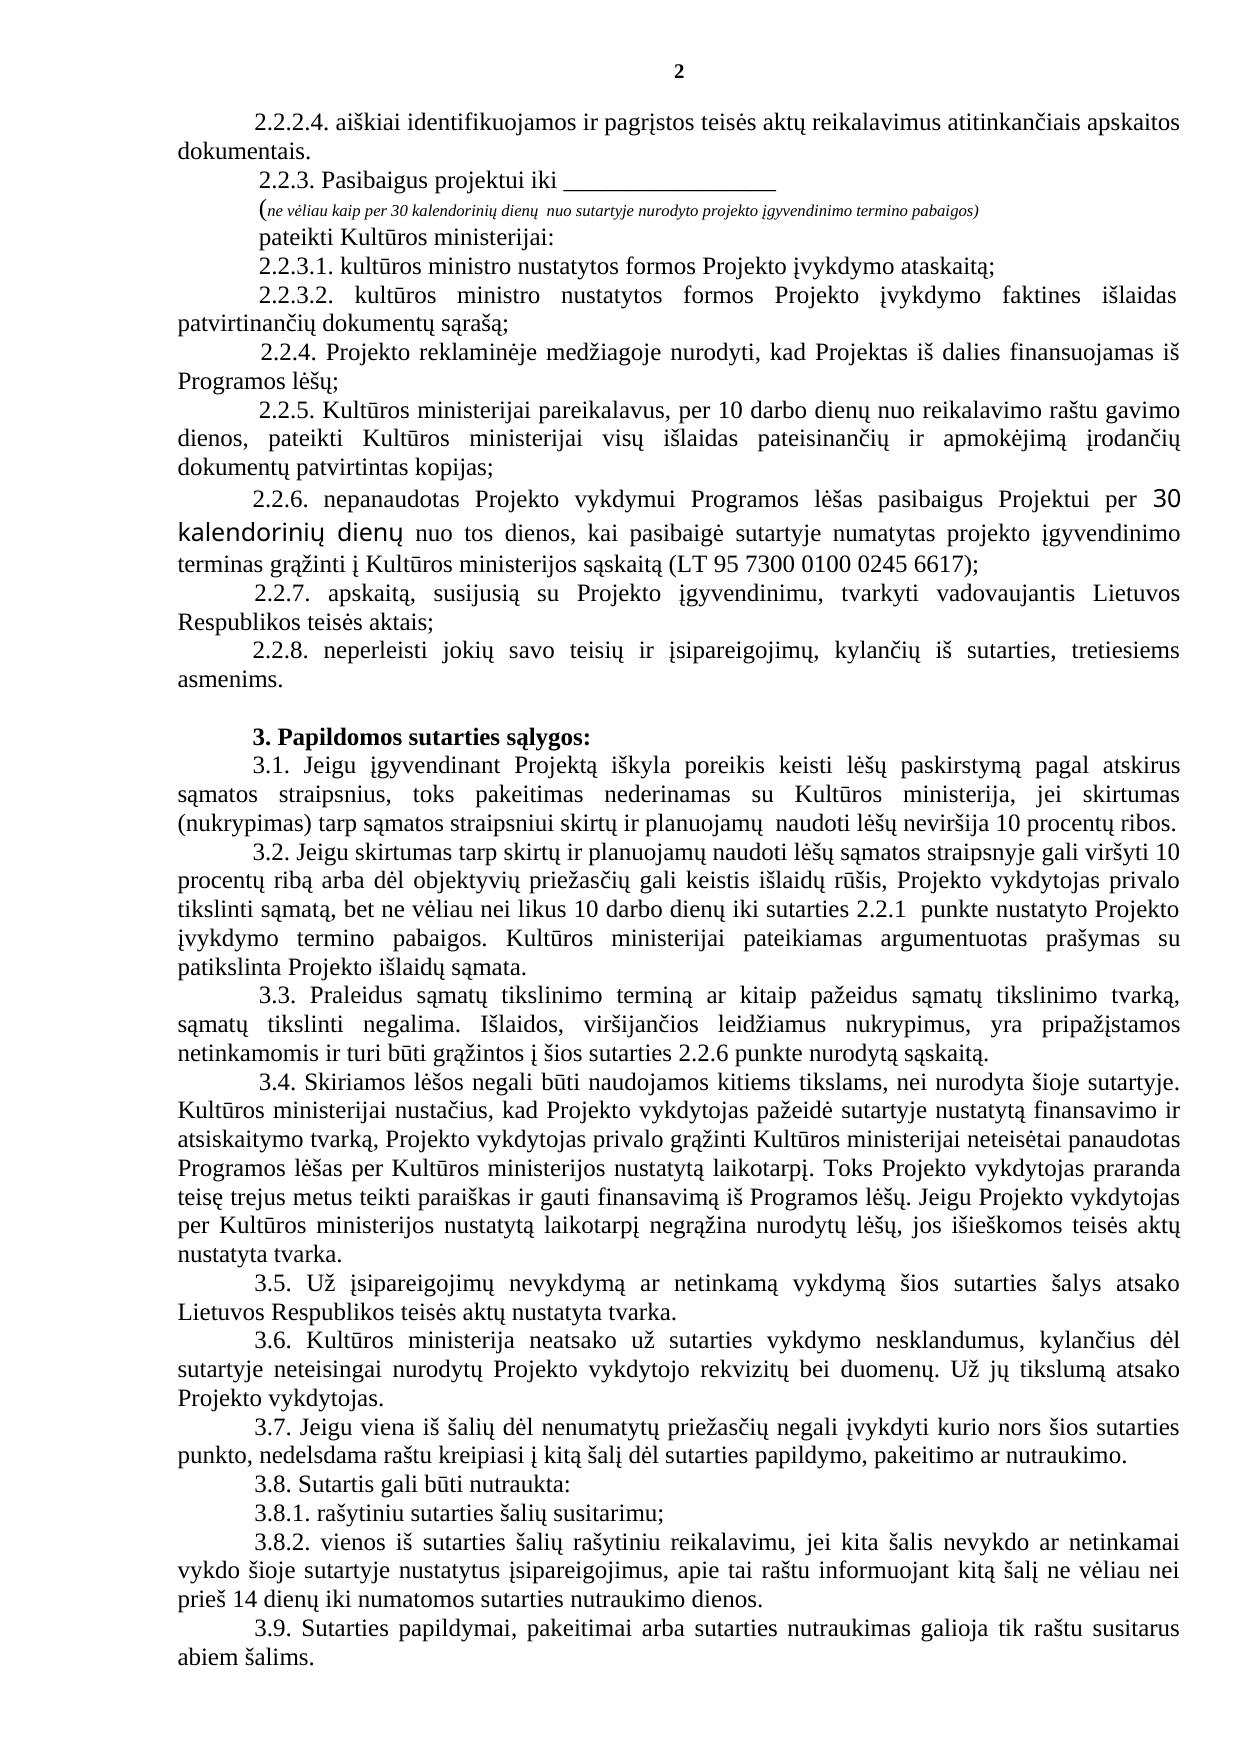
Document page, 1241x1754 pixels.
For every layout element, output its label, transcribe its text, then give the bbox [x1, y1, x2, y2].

text 3.8. Sutartis gali būti nutraukta: [177, 1469, 1181, 1498]
text 2.2.3.1. kultūros ministro nustatytos formos Projekto įvykdymo ataskaitą; [177, 251, 1181, 280]
text (ne vėliau kaip per 30 kalendorinių dienų nuo sutartyje nurodyto projekto įgyvendinimo termino pabaigos) [177, 193, 1178, 222]
text 3.3. Praleidus sąmatų tikslinimo terminą ar kitaip pažeidus sąmatų tikslinimo tvarką, sąmatų tikslinti negalima. Išlaidos, viršijančios leidžiamus nukrypimus, yra pripažįstamos netinkamomis ir turi būti grąžintos į šios sutarties 2.2.6 punkte nurodytą sąskaitą. [177, 980, 1181, 1067]
text 3.7. Jeigu viena iš šalių dėl nenumatytų priežasčių negali įvykdyti kurio nors šios sutarties punkto, nedelsdama raštu kreipiasi į kitą šalį dėl sutarties papildymo, pakeitimo ar nutraukimo. [177, 1412, 1181, 1469]
text 2.2.7. apskaitą, susijusią su Projekto įgyvendinimu, tvarkyti vadovaujantis Lietuvos Respublikos teisės aktais; [177, 578, 1181, 635]
text 2.2.5. Kultūros ministerijai pareikalavus, per 10 darbo dienų nuo reikalavimo raštu gavimo dienos, pateikti Kultūros ministerijai visų išlaidas pateisinančių ir apmokėjimą įrodančių dokumentų patvirtintas kopijas; [177, 395, 1181, 481]
text 3.9. Sutarties papildymai, pakeitimai arba sutarties nutraukimas galioja tik raštu susitarus abiem šalims. [177, 1613, 1181, 1670]
text 3.6. Kultūros ministerija neatsako už sutarties vykdymo nesklandumus, kylančius dėl sutartyje neteisingai nurodytų Projekto vykdytojo rekvizitų bei duomenų. Už jų tikslumą atsako Projekto vykdytojas. [177, 1325, 1181, 1412]
text 3.2. Jeigu skirtumas tarp skirtų ir planuojamų naudoti lėšų sąmatos straipsnyje gali viršyti 10 procentų ribą arba dėl objektyvių priežasčių gali keistis išlaidų rūšis, Projekto vykdytojas privalo tikslinti sąmatą, bet ne vėliau nei likus 10 darbo dienų iki sutarties 2.2.1 punkte nustatyto Projekto įvykdymo termino pabaigos. Kultūros ministerijai pateikiamas argumentuotas prašymas su patikslinta Projekto išlaidų sąmata. [177, 837, 1181, 980]
text 2.2.3. Pasibaigus projektui iki _________________ [177, 165, 1178, 193]
text 3.8.2. vienos iš sutarties šalių rašytiniu reikalavimu, jei kita šalis nevykdo ar netinkamai vykdo šioje sutartyje nustatytus įsipareigojimus, apie tai raštu informuojant kitą šalį ne vėliau nei prieš 14 dienų iki numatomos sutarties nutraukimo dienos. [177, 1527, 1181, 1613]
text 3.8.1. rašytiniu sutarties šalių susitarimu; [177, 1498, 1181, 1527]
text 2.2.8. neperleisti jokių savo teisių ir įsipareigojimų, kylančių iš sutarties, tretiesiems asmenims. [177, 635, 1181, 693]
text 2.2.4. Projekto reklaminėje medžiagoje nurodyti, kad Projektas iš dalies finansuojamas iš Programos lėšų; [177, 337, 1181, 395]
text 3.1. Jeigu įgyvendinant Projektą iškyla poreikis keisti lėšų paskirstymą pagal atskirus sąmatos straipsnius, toks pakeitimas nederinamas su Kultūros ministerija, jei skirtumas (nukrypimas) tarp sąmatos straipsniui skirtų ir planuojamų naudoti lėšų neviršija 10 procentų ribos. [177, 750, 1181, 837]
text 3.4. Skiriamos lėšos negali būti naudojamos kitiems tikslams, nei nurodyta šioje sutartyje. Kultūros ministerijai nustačius, kad Projekto vykdytojas pažeidė sutartyje nustatytą finansavimo ir atsiskaitymo tvarką, Projekto vykdytojas privalo grąžinti Kultūros ministerijai neteisėtai panaudotas Programos lėšas per Kultūros ministerijos nustatytą laikotarpį. Toks Projekto vykdytojas praranda teisę trejus metus teikti paraiškas ir gauti finansavimą iš Programos lėšų. Jeigu Projekto vykdytojas per Kultūros ministerijos nustatytą laikotarpį negrąžina nurodytų lėšų, jos išieškomos teisės aktų nustatyta tvarka. [177, 1067, 1181, 1268]
text 3. Papildomos sutarties sąlygos: [252, 722, 1181, 750]
text pateikti Kultūros ministerijai: [177, 222, 1178, 251]
text 2.2.2.4. aiškiai identifikuojamos ir pagrįstos teisės aktų reikalavimus atitinkančiais apskaitos dokumentais. [177, 107, 1181, 165]
text 2.2.3.2. kultūros ministro nustatytos formos Projekto įvykdymo faktines išlaidas patvirtinančių dokumentų sąrašą; [177, 280, 1178, 337]
text 3.5. Už įsipareigojimų nevykdymą ar netinkamą vykdymą šios sutarties šalys atsako Lietuvos Respublikos teisės aktų nustatyta tvarka. [177, 1268, 1181, 1325]
text 2.2.6. nepanaudotas Projekto vykdymui Programos lėšas pasibaigus Projektui per 30 kalendorinių dienų nuo tos dienos, kai pasibaigė sutartyje numatytas projekto įgyvendinimo terminas grąžinti į Kultūros ministerijos sąskaitą (LT 95 7300 0100 0245 6617); [177, 481, 1181, 578]
